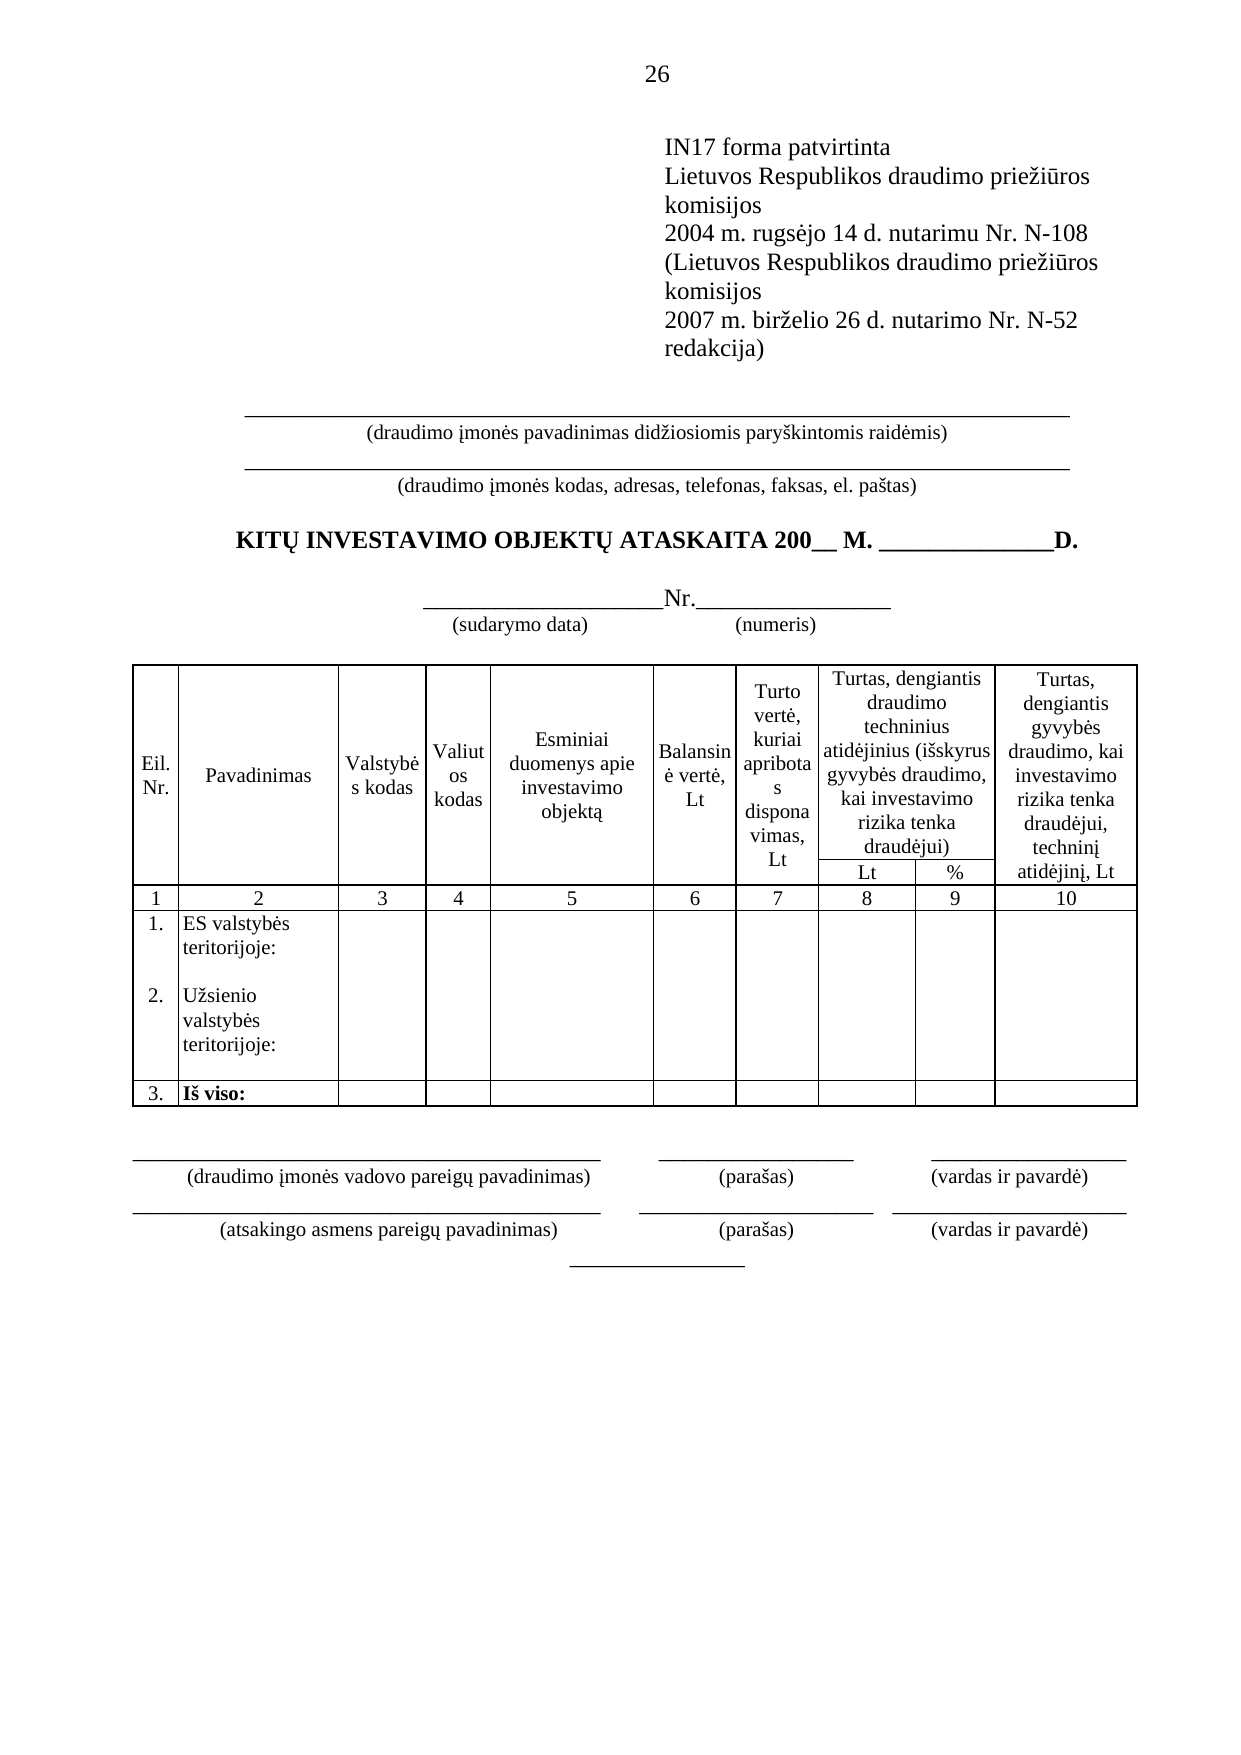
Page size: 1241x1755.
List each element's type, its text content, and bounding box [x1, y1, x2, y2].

table_cell Lt [819, 860, 915, 884]
text 2004 m. rugsėjo 14 d. nutarimu Nr. N-108 [133, 218, 1181, 247]
table_header Esminiai duomenys apie investavimo objektą [491, 666, 653, 884]
table_header Turtas, dengiantis gyvybės draudimo, kai investavimo rizika tenka draudėjui, techninį atidėjinį, Lt [996, 666, 1136, 884]
table_header Pavadinimas [179, 666, 338, 884]
table_cell [819, 984, 915, 1080]
text redakcija) [133, 333, 1181, 362]
table_cell 2. [134, 984, 178, 1080]
text (atsakingo asmens pareigų pavadinimas) (parašas) (vardas ir pavardė) [133, 1217, 1181, 1241]
table_cell [996, 984, 1136, 1080]
table_cell % [916, 860, 994, 884]
table_cell 3 [339, 886, 425, 910]
text KITŲ INVESTAVIMO OBJEKTŲ ATASKAITA 200__ M. ______________D. [133, 525, 1181, 554]
text komisijos [133, 190, 1181, 218]
table_header Turtas, dengiantis draudimo techninius atidėjinius (išskyrus gyvybės draudimo, kai investavimo rizika tenka draudėjui) [819, 666, 994, 858]
table_cell [996, 1081, 1136, 1105]
table_cell [491, 984, 653, 1080]
table_cell 10 [996, 886, 1136, 910]
text Lietuvos Respublikos draudimo priežiūros [133, 161, 1181, 190]
table_cell 3. [134, 1081, 178, 1105]
table_cell 1 [134, 886, 178, 910]
text komisijos [133, 276, 1181, 305]
text IN17 forma patvirtinta [133, 132, 1181, 161]
table_cell [737, 1081, 818, 1105]
table_cell [491, 911, 653, 983]
table_header Turto vertė, kuriai apribotas disponavimas, Lt [737, 666, 818, 884]
table_cell ES valstybės teritorijoje: [179, 911, 338, 983]
text ______________ [133, 1241, 1181, 1270]
text (draudimo įmonės vadovo pareigų pavadinimas) (parašas) (vardas ir pavardė) [133, 1164, 1181, 1188]
table_cell [996, 911, 1136, 983]
table_cell [339, 984, 425, 1080]
table_cell 6 [654, 886, 735, 910]
table_header Valiutos kodas [427, 666, 490, 884]
table_cell 4 [427, 886, 490, 910]
table_cell [916, 1081, 994, 1105]
table_cell [427, 984, 490, 1080]
table_cell 5 [491, 886, 653, 910]
text (draudimo įmonės pavadinimas didžiosiomis paryškintomis raidėmis) [133, 420, 1181, 444]
table_cell Iš viso: [179, 1081, 338, 1105]
text __________________________________________________________________ [133, 444, 1181, 472]
table_cell [819, 1081, 915, 1105]
table_cell [916, 911, 994, 983]
table_header Balansinė vertė, Lt [654, 666, 735, 884]
text (Lietuvos Respublikos draudimo priežiūros [133, 247, 1181, 276]
table_cell [427, 911, 490, 983]
table_cell Užsienio valstybės teritorijoje: [179, 984, 338, 1080]
text Nr. [133, 583, 1181, 612]
text (sudarymo data) (numeris) [133, 612, 1181, 636]
table_cell [654, 1081, 735, 1105]
table_cell [737, 911, 818, 983]
table_cell [654, 984, 735, 1080]
table_cell 1. [134, 911, 178, 983]
table_cell [491, 1081, 653, 1105]
table_cell 9 [916, 886, 994, 910]
table_cell [427, 1081, 490, 1105]
text (draudimo įmonės kodas, adresas, telefonas, faksas, el. paštas) [133, 472, 1181, 497]
table_cell 2 [179, 886, 338, 910]
table_cell [339, 911, 425, 983]
table_cell 7 [737, 886, 818, 910]
text 2007 m. birželio 26 d. nutarimo Nr. N-52 [133, 305, 1181, 333]
text __________________________________________________________________ [133, 391, 1181, 420]
table_cell 8 [819, 886, 915, 910]
table_header Valstybės kodas [339, 666, 425, 884]
table_cell [339, 1081, 425, 1105]
table_cell [737, 984, 818, 1080]
table_cell [819, 911, 915, 983]
table_cell [916, 984, 994, 1080]
table_cell [654, 911, 735, 983]
table_header Eil. Nr. [134, 666, 178, 884]
